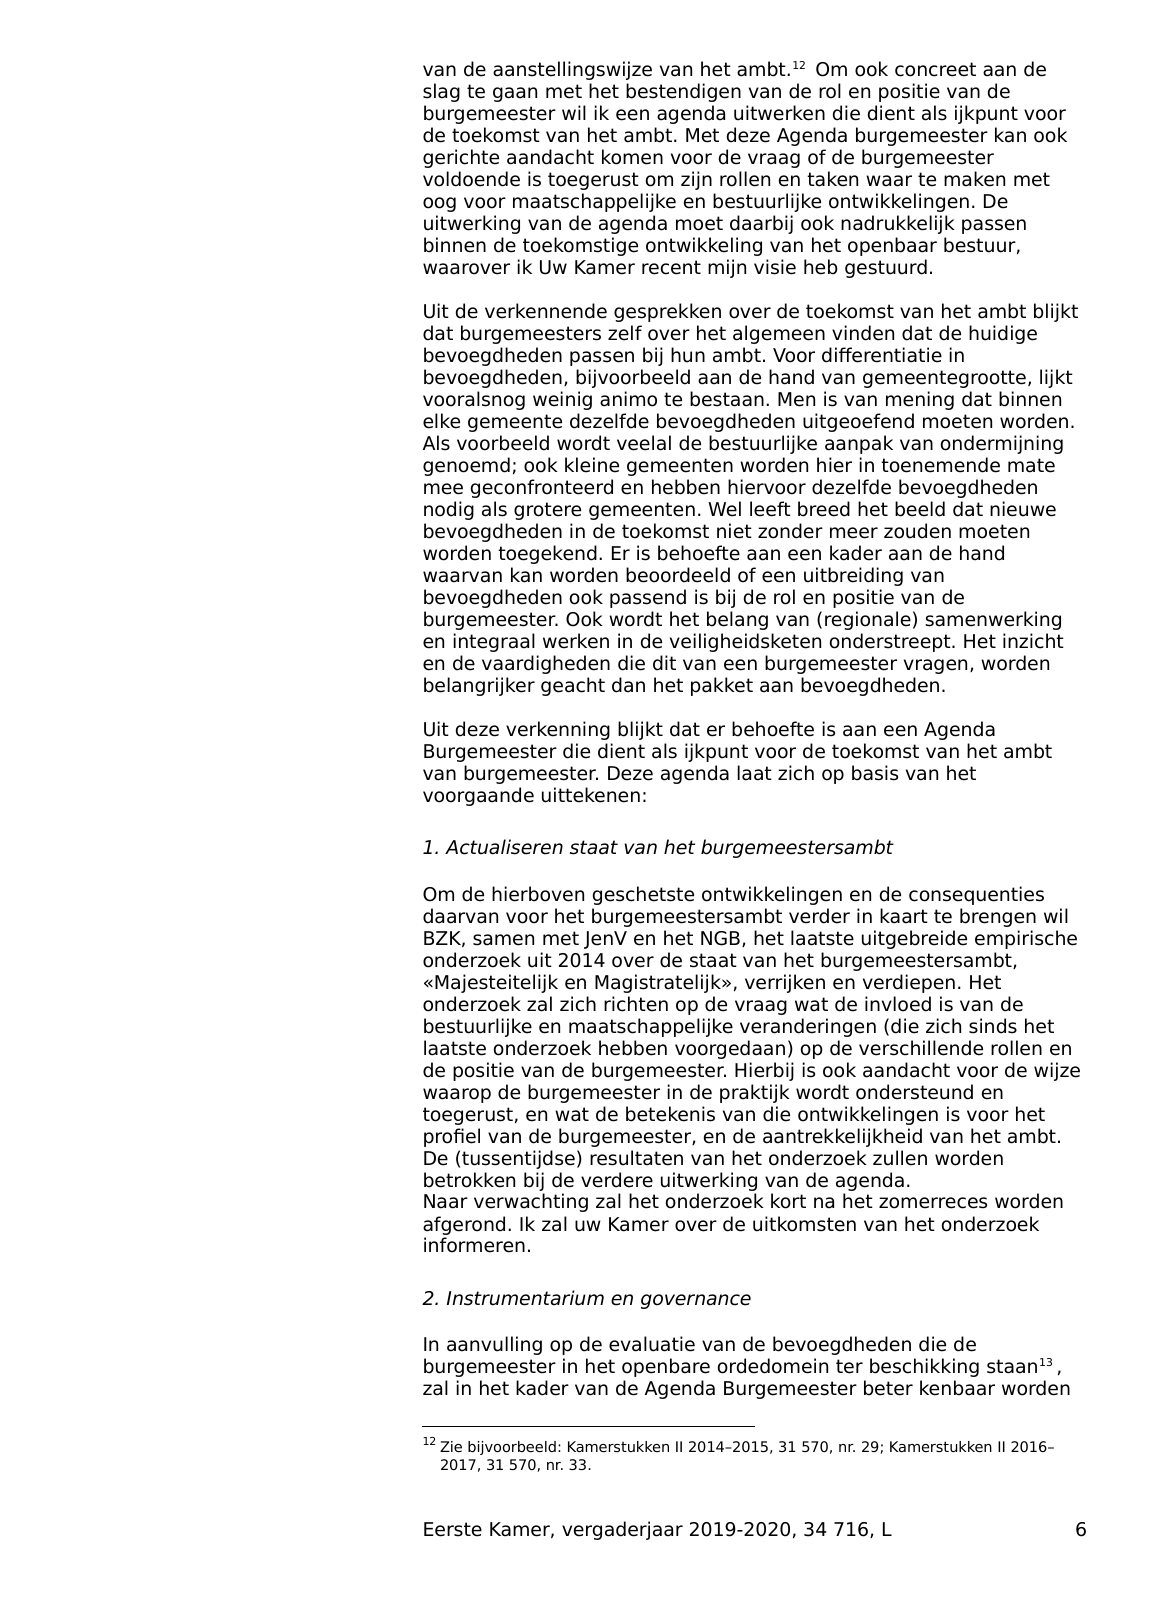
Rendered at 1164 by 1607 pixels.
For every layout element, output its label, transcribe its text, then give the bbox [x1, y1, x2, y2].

text Naar verwachting zal het onderzoek kort na het zomerreces worden afgerond. Ik zal uw Kamer over de uitkomsten van het onderzoek informeren. [422, 1191, 1087, 1257]
text Zie bijvoorbeeld: Kamerstukken II 2014–2015, 31 570, nr. 29; Kamerstukken II 2016–2017, 31 570, nr. 33. [422, 1435, 1087, 1474]
text Om de hierboven geschetste ontwikkelingen en de consequenties daarvan voor het burgemeestersambt verder in kaart te brengen wil BZK, samen met JenV en het NGB, het laatste uitgebreide empirische onderzoek uit 2014 over de staat van het burgemeestersambt, «Majesteitelijk en Magistratelijk», verrijken en verdiepen. Het onderzoek zal zich richten op de vraag wat de invloed is van de bestuurlijke en maatschappelijke veranderingen (die zich sinds het laatste onderzoek hebben voorgedaan) op de verschillende rollen en de positie van de burgemeester. Hierbij is ook aandacht voor de wijze waarop de burgemeester in de praktijk wordt ondersteund en toegerust, en wat de betekenis van die ontwikkelingen is voor het profiel van de burgemeester, en de aantrekkelijkheid van het ambt. De (tussentijdse) resultaten van het onderzoek zullen worden betrokken bij de verdere uitwerking van de agenda. [422, 884, 1087, 1191]
subtitle 1. Actualiseren staat van het burgemeestersambt [422, 837, 1087, 859]
subtitle 2. Instrumentarium en governance [422, 1287, 1087, 1309]
text Uit deze verkenning blijkt dat er behoefte is aan een Agenda Burgemeester die dient als ijkpunt voor de toekomst van het ambt van burgemeester. Deze agenda laat zich op basis van het voorgaande uittekenen: [422, 719, 1087, 807]
text van de aanstellingswijze van het ambt. Om ook concreet aan de slag te gaan met het bestendigen van de rol en positie van de burgemeester wil ik een agenda uitwerken die dient als ijkpunt voor de toekomst van het ambt. Met deze Agenda burgemeester kan ook gerichte aandacht komen voor de vraag of de burgemeester voldoende is toegerust om zijn rollen en taken waar te maken met oog voor maatschappelijke en bestuurlijke ontwikkelingen. De uitwerking van de agenda moet daarbij ook nadrukkelijk passen binnen de toekomstige ontwikkeling van het openbaar bestuur, waarover ik Uw Kamer recent mijn visie heb gestuurd. [422, 59, 1087, 279]
text In aanvulling op de evaluatie van de bevoegdheden die de burgemeester in het openbare ordedomein ter beschikking staan, zal in het kader van de Agenda Burgemeester beter kenbaar worden [422, 1334, 1087, 1400]
text Uit de verkennende gesprekken over de toekomst van het ambt blijkt dat burgemeesters zelf over het algemeen vinden dat de huidige bevoegdheden passen bij hun ambt. Voor differentiatie in bevoegdheden, bijvoorbeeld aan de hand van gemeentegrootte, lijkt vooralsnog weinig animo te bestaan. Men is van mening dat binnen elke gemeente dezelfde bevoegdheden uitgeoefend moeten worden. Als voorbeeld wordt veelal de bestuurlijke aanpak van ondermijning genoemd; ook kleine gemeenten worden hier in toenemende mate mee geconfronteerd en hebben hiervoor dezelfde bevoegdheden nodig als grotere gemeenten. Wel leeft breed het beeld dat nieuwe bevoegdheden in de toekomst niet zonder meer zouden moeten worden toegekend. Er is behoefte aan een kader aan de hand waarvan kan worden beoordeeld of een uitbreiding van bevoegdheden ook passend is bij de rol en positie van de burgemeester. Ook wordt het belang van (regionale) samenwerking en integraal werken in de veiligheidsketen onderstreept. Het inzicht en de vaardigheden die dit van een burgemeester vragen, worden belangrijker geacht dan het pakket aan bevoegdheden. [422, 301, 1087, 697]
